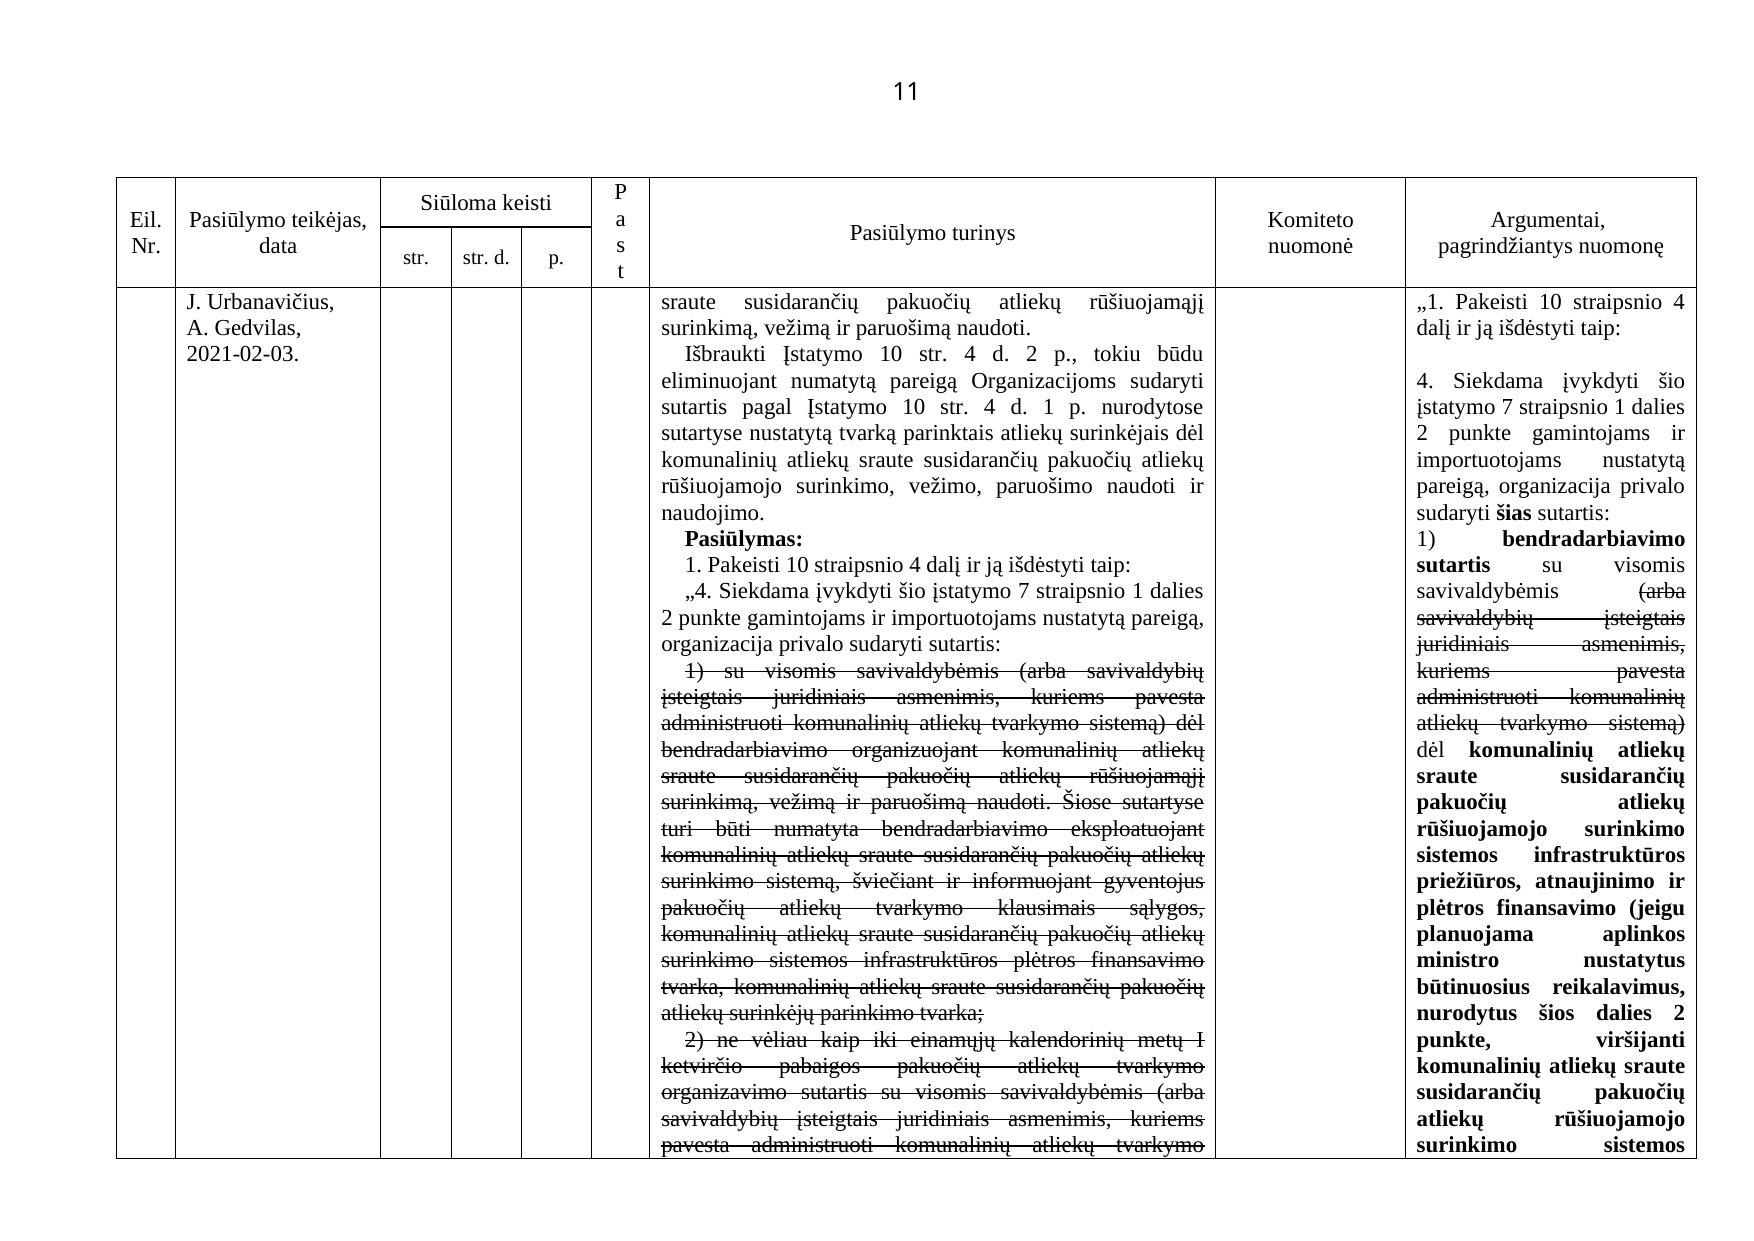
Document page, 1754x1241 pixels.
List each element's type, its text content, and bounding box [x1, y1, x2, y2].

table_cell [381, 288, 451, 1157]
table_cell [522, 288, 591, 1157]
table_cell [117, 288, 175, 1157]
table_header Eil. Nr. [117, 178, 175, 287]
table_header Pastabos [592, 178, 649, 287]
table_cell [592, 288, 649, 1157]
table_cell str. d. [452, 228, 521, 287]
table_header Komiteto nuomonė [1216, 178, 1405, 287]
table_cell p. [522, 228, 591, 287]
table_header Pasiūlymo teikėjas, data [176, 178, 380, 287]
table_cell J. Urbanavičius, A. Gedvilas, 2021-02-03. [176, 288, 380, 1157]
table_cell „1. Pakeisti 10 straipsnio 4 dalį ir ją išdėstyti taip: 4. Siekdama įvykdyti šio įstatymo 7 straipsnio 1 dalies 2 punkte gamintojams ir importuotojams nustatytą pareigą, organizacija privalo sudaryti šias sutartis: 1) bendradarbiavimo sutartis su visomis savivaldybėmis (arba savivaldybių įsteigtais juridiniais asmenimis, kuriems pavesta administruoti komunalinių atliekų tvarkymo sistemą) dėl komunalinių atliekų sraute susidarančių pakuočių atliekų rūšiuojamojo surinkimo sistemos infrastruktūros priežiūros, atnaujinimo ir plėtros finansavimo (jeigu planuojama aplinkos ministro nustatytus būtinuosius reikalavimus, nurodytus šios dalies 2 punkte, viršijanti komunalinių atliekų sraute susidarančių pakuočių atliekų rūšiuojamojo surinkimo sistemos [1406, 288, 1696, 1157]
table_cell [1216, 288, 1405, 1157]
table_header Argumentai, pagrindžiantys nuomonę [1406, 178, 1696, 287]
table_cell str. [381, 228, 451, 287]
table_cell [452, 288, 521, 1157]
table_header Pasiūlymo turinys [650, 178, 1215, 287]
table_header Siūloma keisti [381, 178, 591, 226]
table_cell sraute susidarančių pakuočių atliekų rūšiuojamąjį surinkimą, vežimą ir paruošimą naudoti. Išbraukti Įstatymo 10 str. 4 d. 2 p., tokiu būdu eliminuojant numatytą pareigą Organizacijoms sudaryti sutartis pagal Įstatymo 10 str. 4 d. 1 p. nurodytose sutartyse nustatytą tvarką parinktais atliekų surinkėjais dėl komunalinių atliekų sraute susidarančių pakuočių atliekų rūšiuojamojo surinkimo, vežimo, paruošimo naudoti ir naudojimo. Pasiūlymas: 1. Pakeisti 10 straipsnio 4 dalį ir ją išdėstyti taip: „4. Siekdama įvykdyti šio įstatymo 7 straipsnio 1 dalies 2 punkte gamintojams ir importuotojams nustatytą pareigą, organizacija privalo sudaryti sutartis: 1) su visomis savivaldybėmis (arba savivaldybių įsteigtais juridiniais asmenimis, kuriems pavesta administruoti komunalinių atliekų tvarkymo sistemą) dėl bendradarbiavimo organizuojant komunalinių atliekų sraute susidarančių pakuočių atliekų rūšiuojamąjį surinkimą, vežimą ir paruošimą naudoti. Šiose sutartyse turi būti numatyta bendradarbiavimo eksploatuojant komunalinių atliekų sraute susidarančių pakuočių atliekų surinkimo sistemą, šviečiant ir informuojant gyventojus pakuočių atliekų tvarkymo klausimais sąlygos, komunalinių atliekų sraute susidarančių pakuočių atliekų surinkimo sistemos infrastruktūros plėtros finansavimo tvarka, komunalinių atliekų sraute susidarančių pakuočių atliekų surinkėjų parinkimo tvarka; 2) ne vėliau kaip iki einamųjų kalendorinių metų I ketvirčio pabaigos pakuočių atliekų tvarkymo organizavimo sutartis su visomis savivaldybėmis (arba savivaldybių įsteigtais juridiniais asmenimis, kuriems pavesta administruoti komunalinių atliekų tvarkymo [650, 288, 1215, 1157]
